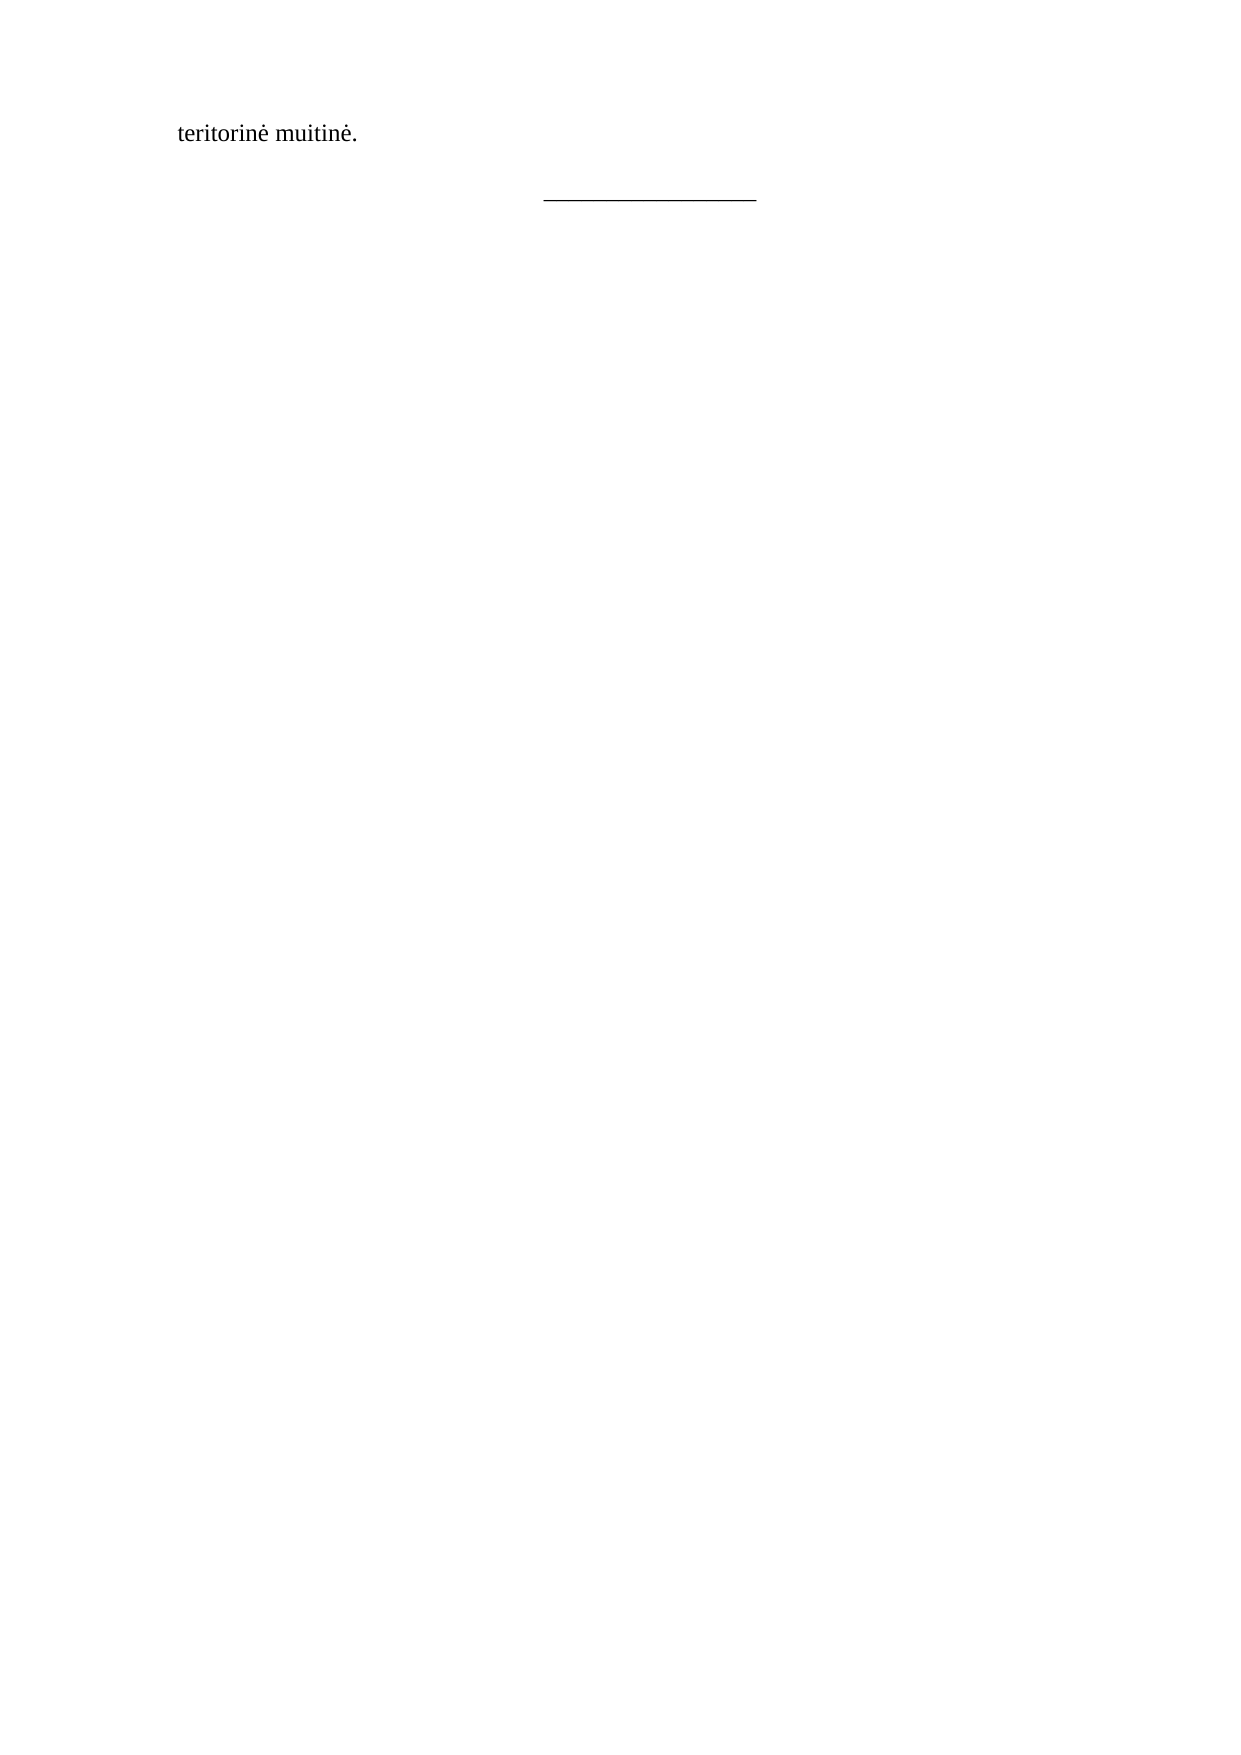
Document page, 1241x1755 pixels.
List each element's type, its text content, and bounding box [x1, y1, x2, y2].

text _________________ [177, 176, 1122, 204]
text teritorinė muitinė. [177, 118, 1122, 147]
